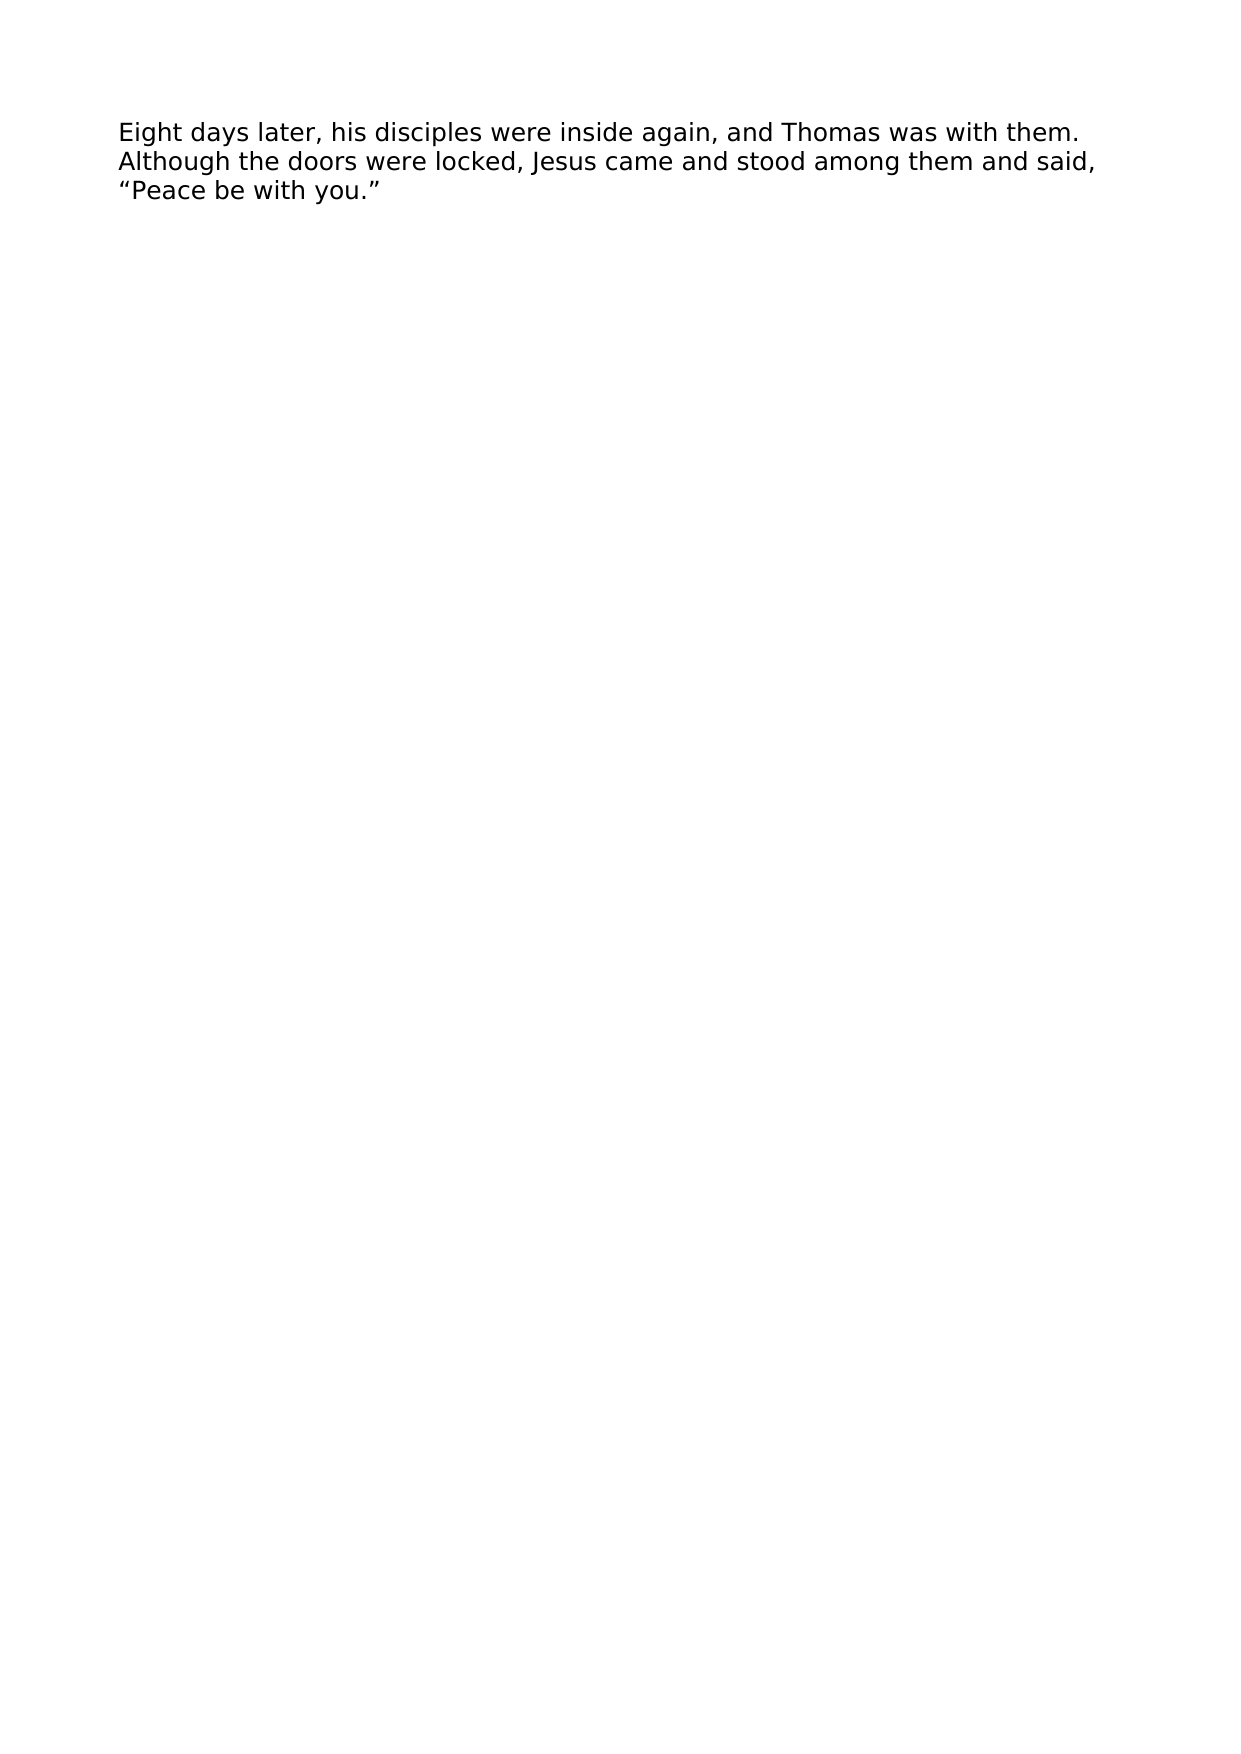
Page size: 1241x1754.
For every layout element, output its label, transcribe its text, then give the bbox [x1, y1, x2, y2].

text Eight days later, his disciples were inside again, and Thomas was with them. Although the doors were locked, Jesus came and stood among them and said, “Peace be with you.” [118, 118, 1122, 206]
